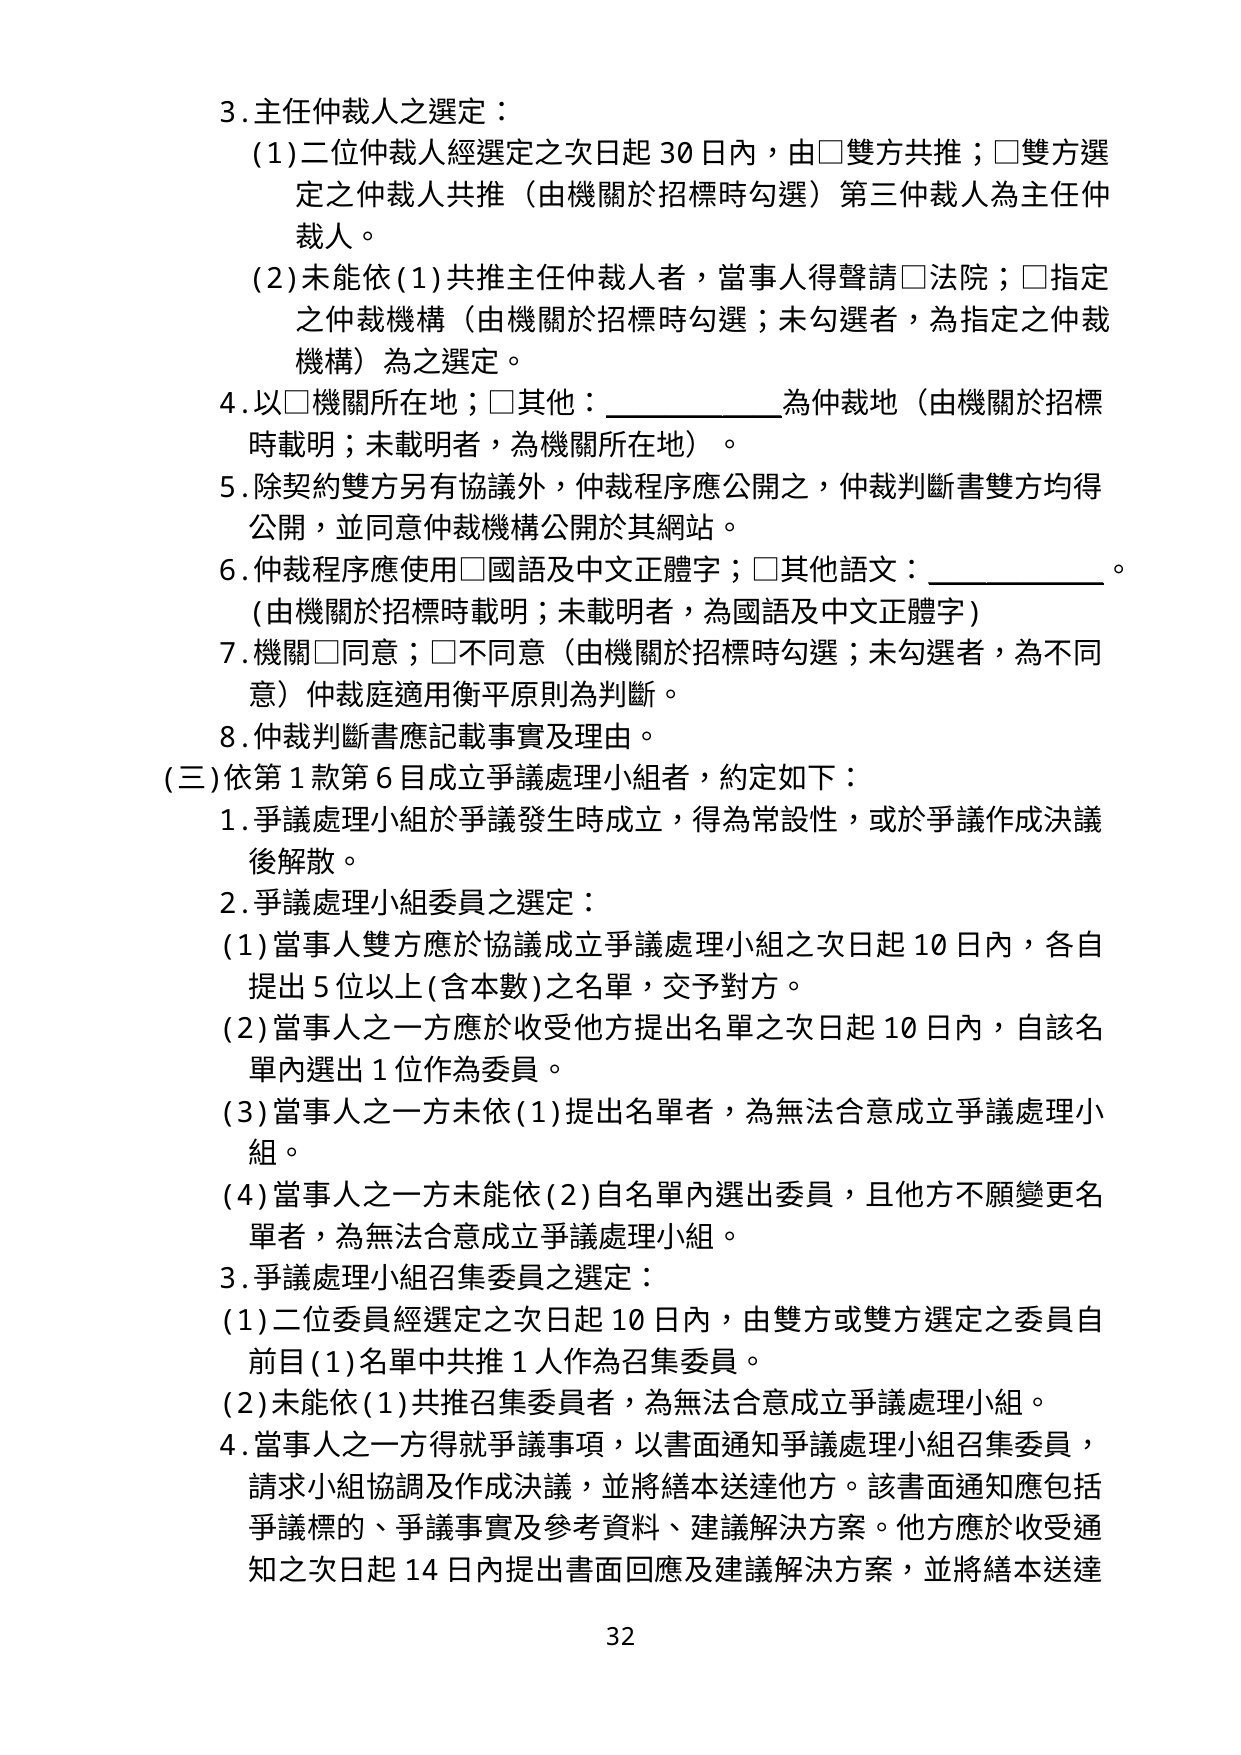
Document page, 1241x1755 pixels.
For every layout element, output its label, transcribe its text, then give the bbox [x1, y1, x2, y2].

text 6.仲裁程序應使用□國語及中文正體字；□其他語文：＿＿＿＿＿＿。(由機關於招標時載明；未載明者，為國語及中文正體字) [218, 547, 1104, 630]
text 3.爭議處理小組召集委員之選定： [218, 1255, 1104, 1297]
text 4.以□機關所在地；□其他：＿＿＿＿＿＿為仲裁地（由機關於招標時載明；未載明者，為機關所在地）。 [218, 380, 1104, 464]
text 3.主任仲裁人之選定： [218, 89, 1104, 130]
text (4)當事人之一方未能依(2)自名單內選出委員，且他方不願變更名單者，為無法合意成立爭議處理小組。 [218, 1172, 1104, 1255]
text (2)未能依(1)共推召集委員者，為無法合意成立爭議處理小組。 [218, 1380, 1104, 1422]
text 1.爭議處理小組於爭議發生時成立，得為常設性，或於爭議作成決議後解散。 [218, 797, 1104, 880]
text 5.除契約雙方另有協議外，仲裁程序應公開之，仲裁判斷書雙方均得公開，並同意仲裁機構公開於其網站。 [218, 464, 1104, 547]
text (2)當事人之一方應於收受他方提出名單之次日起10日內，自該名單內選出1位作為委員。 [218, 1005, 1104, 1089]
text (2)未能依(1)共推主任仲裁人者，當事人得聲請□法院；□指定之仲裁機構（由機關於招標時勾選；未勾選者，為指定之仲裁機構）為之選定。 [248, 255, 1110, 380]
text (3)當事人之一方未依(1)提出名單者，為無法合意成立爭議處理小組。 [218, 1089, 1104, 1172]
text 2.爭議處理小組委員之選定： [218, 880, 1104, 922]
text 4.當事人之一方得就爭議事項，以書面通知爭議處理小組召集委員，請求小組協調及作成決議，並將繕本送達他方。該書面通知應包括爭議標的、爭議事實及參考資料、建議解決方案。他方應於收受通知之次日起14日內提出書面回應及建議解決方案，並將繕本送達 [218, 1422, 1104, 1589]
text 7.機關□同意；□不同意（由機關於招標時勾選；未勾選者，為不同意）仲裁庭適用衡平原則為判斷。 [218, 630, 1104, 714]
text 8.仲裁判斷書應記載事實及理由。 [218, 714, 1104, 755]
text (1)二位委員經選定之次日起10日內，由雙方或雙方選定之委員自前目(1)名單中共推1人作為召集委員。 [218, 1297, 1104, 1380]
text (1)當事人雙方應於協議成立爭議處理小組之次日起10日內，各自提出5位以上(含本數)之名單，交予對方。 [218, 922, 1104, 1005]
text (1)二位仲裁人經選定之次日起30日內，由□雙方共推；□雙方選定之仲裁人共推（由機關於招標時勾選）第三仲裁人為主任仲裁人。 [248, 130, 1110, 255]
text (三)依第1款第6目成立爭議處理小組者，約定如下： [159, 755, 1110, 797]
